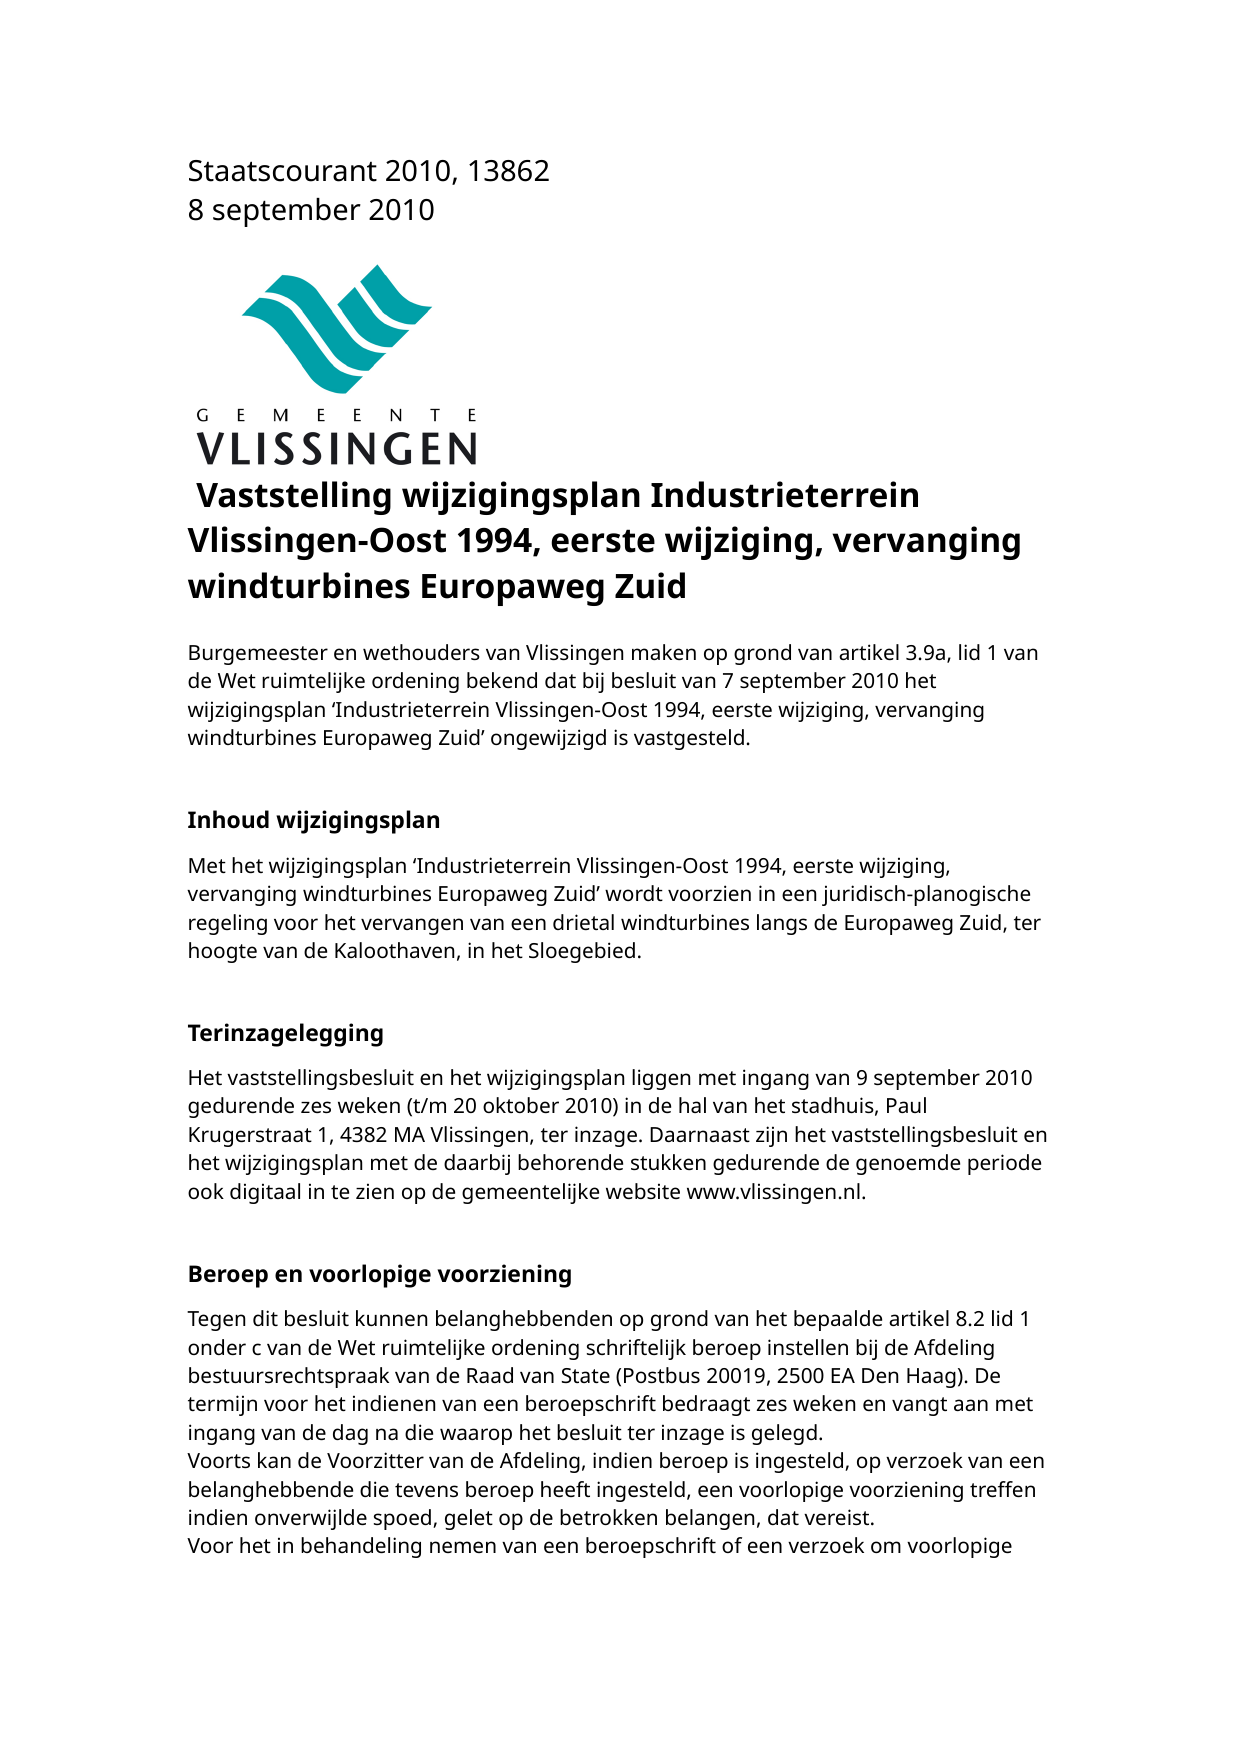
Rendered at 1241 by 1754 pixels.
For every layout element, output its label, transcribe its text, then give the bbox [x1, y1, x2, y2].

subtitle Vaststelling wijzigingsplan Industrieterrein Vlissingen-Oost 1994, eerste wijziging, vervanging windturbines Europaweg Zuid [187, 271, 1053, 608]
text Voorts kan de Voorzitter van de Afdeling, indien beroep is ingesteld, op verzoek van een belanghebbende die tevens beroep heeft ingesteld, een voorlopige voorziening treffen indien onverwijlde spoed, gelet op de betrokken belangen, dat vereist. [187, 1446, 1053, 1532]
text Met het wijzigingsplan ‘Industrieterrein Vlissingen-Oost 1994, eerste wijziging, vervanging windturbines Europaweg Zuid’ wordt voorzien in een juridisch-planogische regeling voor het vervangen van een drietal windturbines langs de Europaweg Zuid, ter hoogte van de Kaloothaven, in het Sloegebied. [187, 851, 1053, 964]
subtitle Terinzagelegging [187, 1017, 1053, 1048]
subtitle Beroep en voorlopige voorziening [187, 1258, 1053, 1289]
text Burgemeester en wethouders van Vlissingen maken op grond van artikel 3.9a, lid 1 van de Wet ruimtelijke ordening bekend dat bij besluit van 7 september 2010 het wijzigingsplan ‘Industrieterrein Vlissingen-Oost 1994, eerste wijziging, vervanging windturbines Europaweg Zuid’ ongewijzigd is vastgesteld. [187, 638, 1053, 752]
subtitle Inhoud wijzigingsplan [187, 804, 1053, 836]
text Het vaststellingsbesluit en het wijzigingsplan liggen met ingang van 9 september 2010 gedurende zes weken (t/m 20 oktober 2010) in de hal van het stadhuis, Paul Krugerstraat 1, 4382 MA Vlissingen, ter inzage. Daarnaast zijn het vaststellingsbesluit en het wijzigingsplan met de daarbij behorende stukken gedurende de genoemde periode ook digitaal in te zien op de gemeentelijke website www.vlissingen.nl. [187, 1063, 1053, 1205]
text Staatscourant 2010, 13862 [187, 150, 1053, 190]
text Tegen dit besluit kunnen belanghebbenden op grond van het bepaalde artikel 8.2 lid 1 onder c van de Wet ruimtelijke ordening schriftelijk beroep instellen bij de Afdeling bestuursrechtspraak van de Raad van State (Postbus 20019, 2500 EA Den Haag). De termijn voor het indienen van een beroepschrift bedraagt zes weken en vangt aan met ingang van de dag na die waarop het besluit ter inzage is gelegd. [187, 1304, 1053, 1446]
text Voor het in behandeling nemen van een beroepschrift of een verzoek om voorlopige [187, 1532, 1053, 1560]
picture [187, 258, 484, 472]
text 8 september 2010 [187, 190, 1053, 229]
